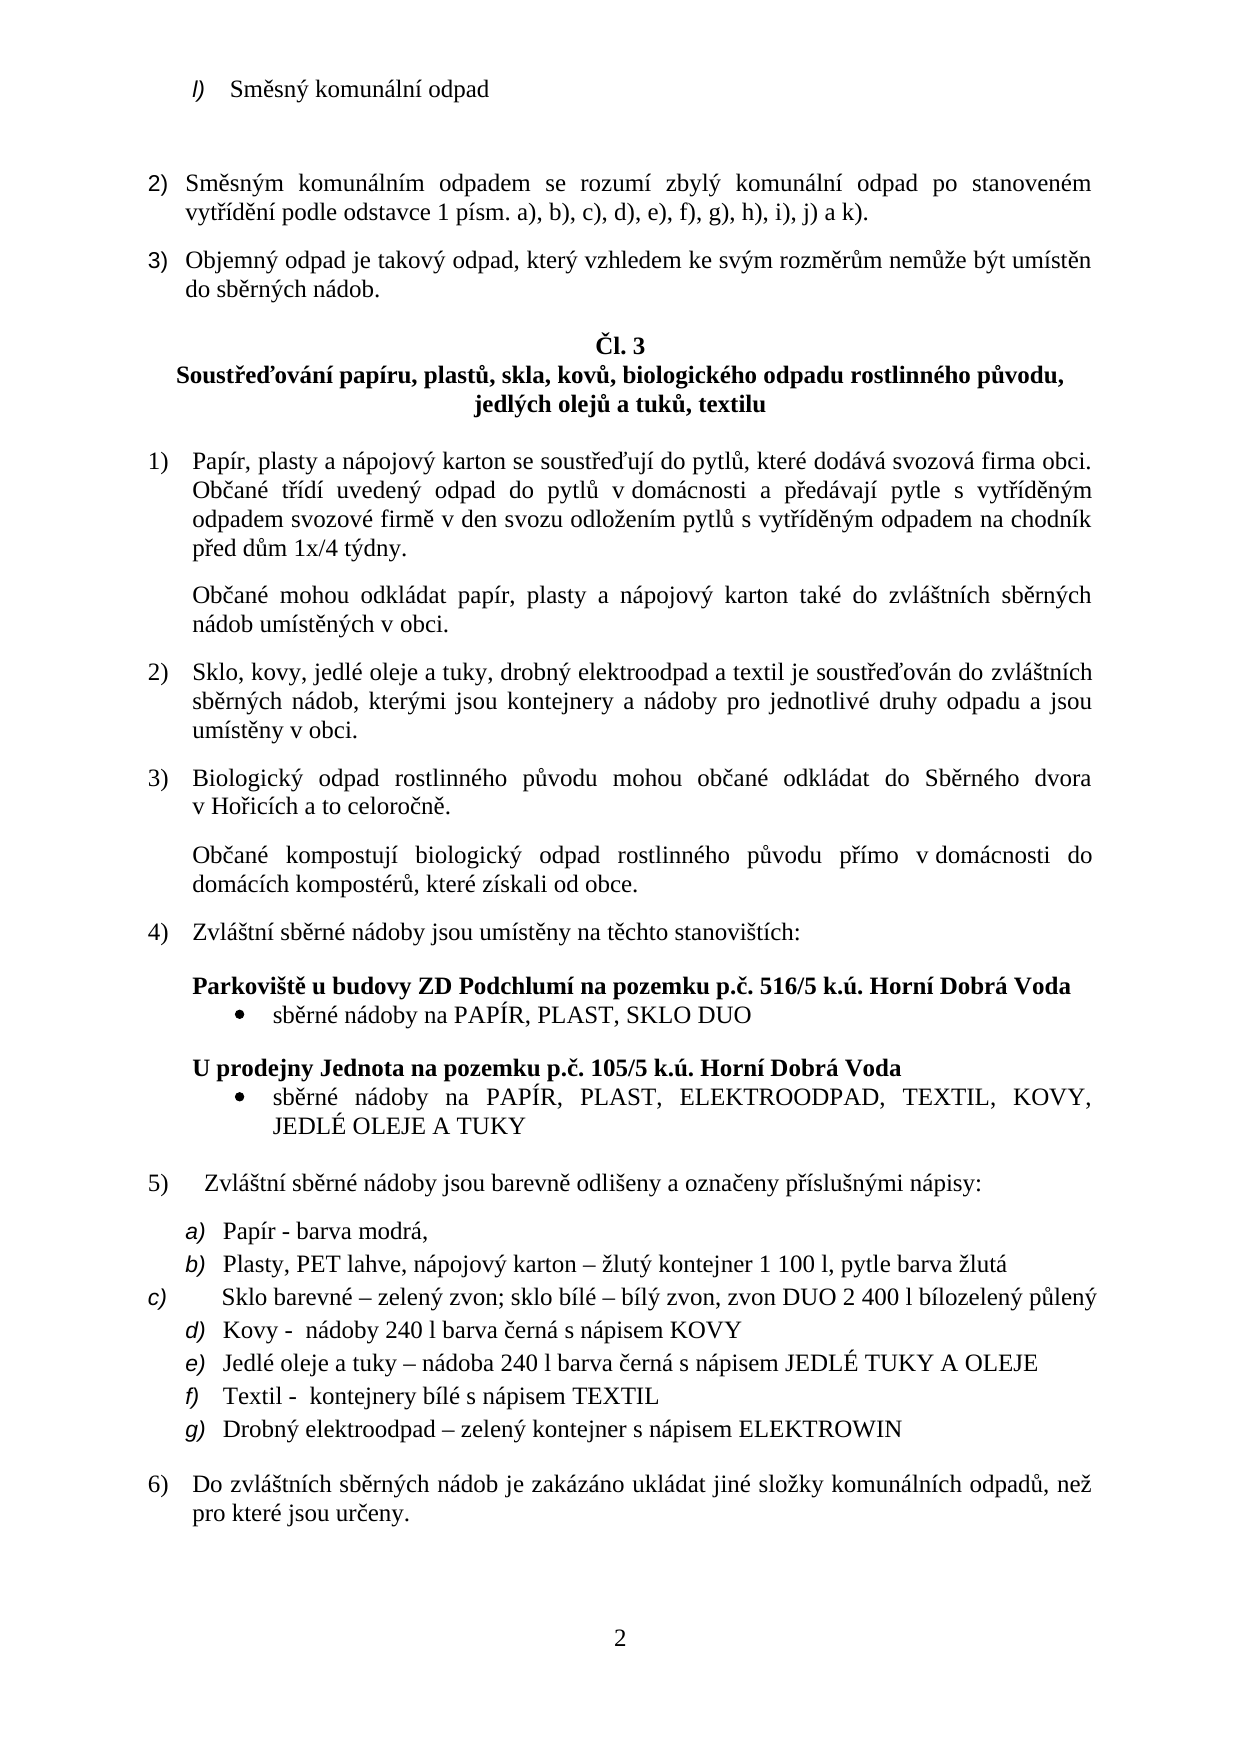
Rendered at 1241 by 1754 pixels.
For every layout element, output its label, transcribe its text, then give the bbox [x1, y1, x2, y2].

list Drobný elektroodpad – zelený kontejner s nápisem ELEKTROWIN [185, 1414, 1092, 1443]
list Papír, plasty a nápojový karton se soustřeďují do pytlů, které dodává svozová firma obci. Občané třídí uvedený odpad do pytlů v domácnosti a předávají pytle s vytříděným odpadem svozové firmě v den svozu odložením pytlů s vytříděným odpadem na chodník před dům 1x/4 týdny. [148, 446, 1092, 561]
list Biologický odpad rostlinného původu mohou občané odkládat do Sběrného dvora v Hořicích a to celoročně. [148, 763, 1092, 820]
list sběrné nádoby na PAPÍR, PLAST, ELEKTROODPAD, TEXTIL, KOVY, JEDLÉ OLEJE A TUKY [235, 1082, 1092, 1140]
list Do zvláštních sběrných nádob je zakázáno ukládat jiné složky komunálních odpadů, než pro které jsou určeny. [148, 1469, 1092, 1527]
list Textil - kontejnery bílé s nápisem TEXTIL [185, 1381, 1092, 1410]
subtitle Soustřeďování papíru, plastů, skla, kovů, biologického odpadu rostlinného původu, jedlých olejů a tuků, textilu [148, 360, 1092, 418]
text Čl. 3 [148, 331, 1092, 360]
list Sklo, kovy, jedlé oleje a tuky, drobný elektroodpad a textil je soustřeďován do zvláštních sběrných nádob, kterými jsou kontejnery a nádoby pro jednotlivé druhy odpadu a jsou umístěny v obci. [148, 657, 1092, 743]
list Objemný odpad je takový odpad, který vzhledem ke svým rozměrům nemůže být umístěn do sběrných nádob. [148, 245, 1092, 303]
list Plasty, PET lahve, nápojový karton – žlutý kontejner 1 100 l, pytle barva žlutá [185, 1249, 1092, 1278]
text Parkoviště u budovy ZD Podchlumí na pozemku p.č. 516/5 k.ú. Horní Dobrá Voda [148, 971, 1092, 1000]
text U prodejny Jednota na pozemku p.č. 105/5 k.ú. Horní Dobrá Voda [148, 1053, 1092, 1082]
list Kovy - nádoby 240 l barva černá s nápisem KOVY [185, 1315, 1092, 1344]
text Občané kompostují biologický odpad rostlinného původu přímo v domácnosti do domácích kompostérů, které získali od obce. [192, 841, 1092, 898]
list Zvláštní sběrné nádoby jsou umístěny na těchto stanovištích: [148, 917, 1092, 946]
text Občané mohou odkládat papír, plasty a nápojový karton také do zvláštních sběrných nádob umístěných v obci. [192, 581, 1092, 638]
list Sklo barevné – zelený zvon; sklo bílé – bílý zvon, zvon DUO 2 400 l bílozelený půlený [148, 1282, 1107, 1311]
list sběrné nádoby na PAPÍR, PLAST, SKLO DUO [235, 1000, 1092, 1028]
list Papír - barva modrá, [185, 1216, 1092, 1245]
list Směsný komunální odpad [192, 74, 1092, 102]
list Jedlé oleje a tuky – nádoba 240 l barva černá s nápisem JEDLÉ TUKY A OLEJE [185, 1348, 1092, 1377]
list Zvláštní sběrné nádoby jsou barevně odlišeny a označeny příslušnými nápisy: [148, 1168, 1092, 1197]
list Směsným komunálním odpadem se rozumí zbylý komunální odpad po stanoveném vytřídění podle odstavce 1 písm. a), b), c), d), e), f), g), h), i), j) a k). [148, 168, 1092, 226]
